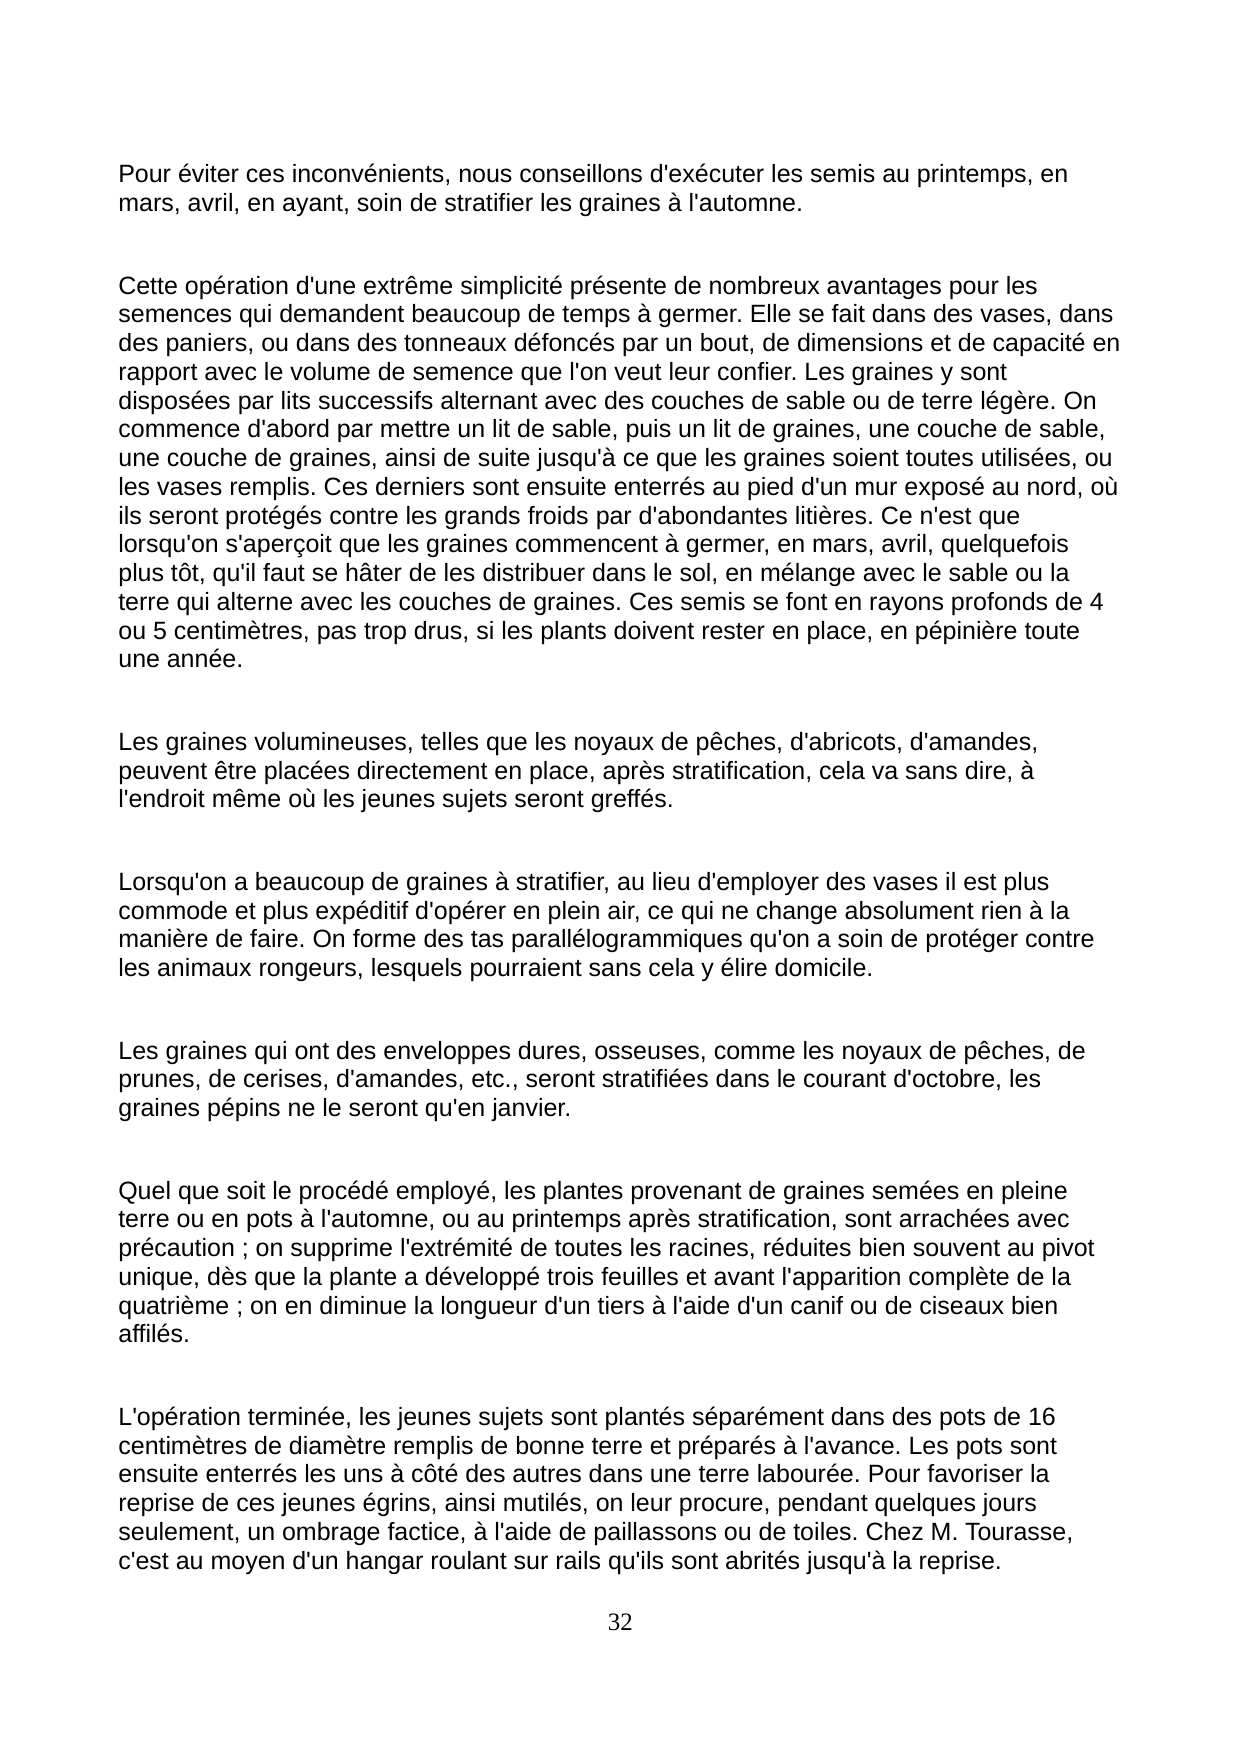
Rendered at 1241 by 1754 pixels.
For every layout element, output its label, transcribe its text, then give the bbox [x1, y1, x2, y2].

text Quel que soit le procédé employé, les plantes provenant de graines semées en pleine terre ou en pots à l'automne, ou au printemps après stratification, sont arrachées avec précaution ; on supprime l'extrémité de toutes les racines, réduites bien souvent au pivot unique, dès que la plante a développé trois feuilles et avant l'apparition complète de la quatrième ; on en diminue la longueur d'un tiers à l'aide d'un canif ou de ciseaux bien affilés. [118, 1176, 1122, 1348]
text Les graines qui ont des enveloppes dures, osseuses, comme les noyaux de pêches, de prunes, de cerises, d'amandes, etc., seront stratifiées dans le courant d'octobre, les graines pépins ne le seront qu'en janvier. [118, 1036, 1122, 1122]
text L'opération terminée, les jeunes sujets sont plantés séparément dans des pots de 16 centimètres de diamètre remplis de bonne terre et préparés à l'avance. Les pots sont ensuite enterrés les uns à côté des autres dans une terre labourée. Pour favoriser la reprise de ces jeunes égrins, ainsi mutilés, on leur procure, pendant quelques jours seulement, un ombrage factice, à l'aide de paillassons ou de toiles. Chez M. Tourasse, c'est au moyen d'un hangar roulant sur rails qu'ils sont abrités jusqu'à la reprise. [118, 1402, 1122, 1574]
text Pour éviter ces inconvénients, nous conseillons d'exécuter les semis au printemps, en mars, avril, en ayant, soin de stratifier les graines à l'automne. [118, 159, 1122, 217]
text Lorsqu'on a beaucoup de graines à stratifier, au lieu d'employer des vases il est plus commode et plus expéditif d'opérer en plein air, ce qui ne change absolument rien à la manière de faire. On forme des tas parallélogrammiques qu'on a soin de protéger contre les animaux rongeurs, lesquels pourraient sans cela y élire domicile. [118, 867, 1122, 982]
text Cette opération d'une extrême simplicité présente de nombreux avantages pour les semences qui demandent beaucoup de temps à germer. Elle se fait dans des vases, dans des paniers, ou dans des tonneaux défoncés par un bout, de dimensions et de capacité en rapport avec le volume de semence que l'on veut leur confier. Les graines y sont disposées par lits successifs alternant avec des couches de sable ou de terre légère. On commence d'abord par mettre un lit de sable, puis un lit de graines, une couche de sable, une couche de graines, ainsi de suite jusqu'à ce que les graines soient toutes utilisées, ou les vases remplis. Ces derniers sont ensuite enterrés au pied d'un mur exposé au nord, où ils seront protégés contre les grands froids par d'abondantes litières. Ce n'est que lorsqu'on s'aperçoit que les graines commencent à germer, en mars, avril, quelquefois plus tôt, qu'il faut se hâter de les distribuer dans le sol, en mélange avec le sable ou la terre qui alterne avec les couches de graines. Ces semis se font en rayons profonds de 4 ou 5 centimètres, pas trop drus, si les plants doivent rester en place, en pépinière toute une année. [118, 271, 1122, 673]
text Les graines volumineuses, telles que les noyaux de pêches, d'abricots, d'amandes, peuvent être placées directement en place, après stratification, cela va sans dire, à l'endroit même où les jeunes sujets seront greffés. [118, 727, 1122, 813]
